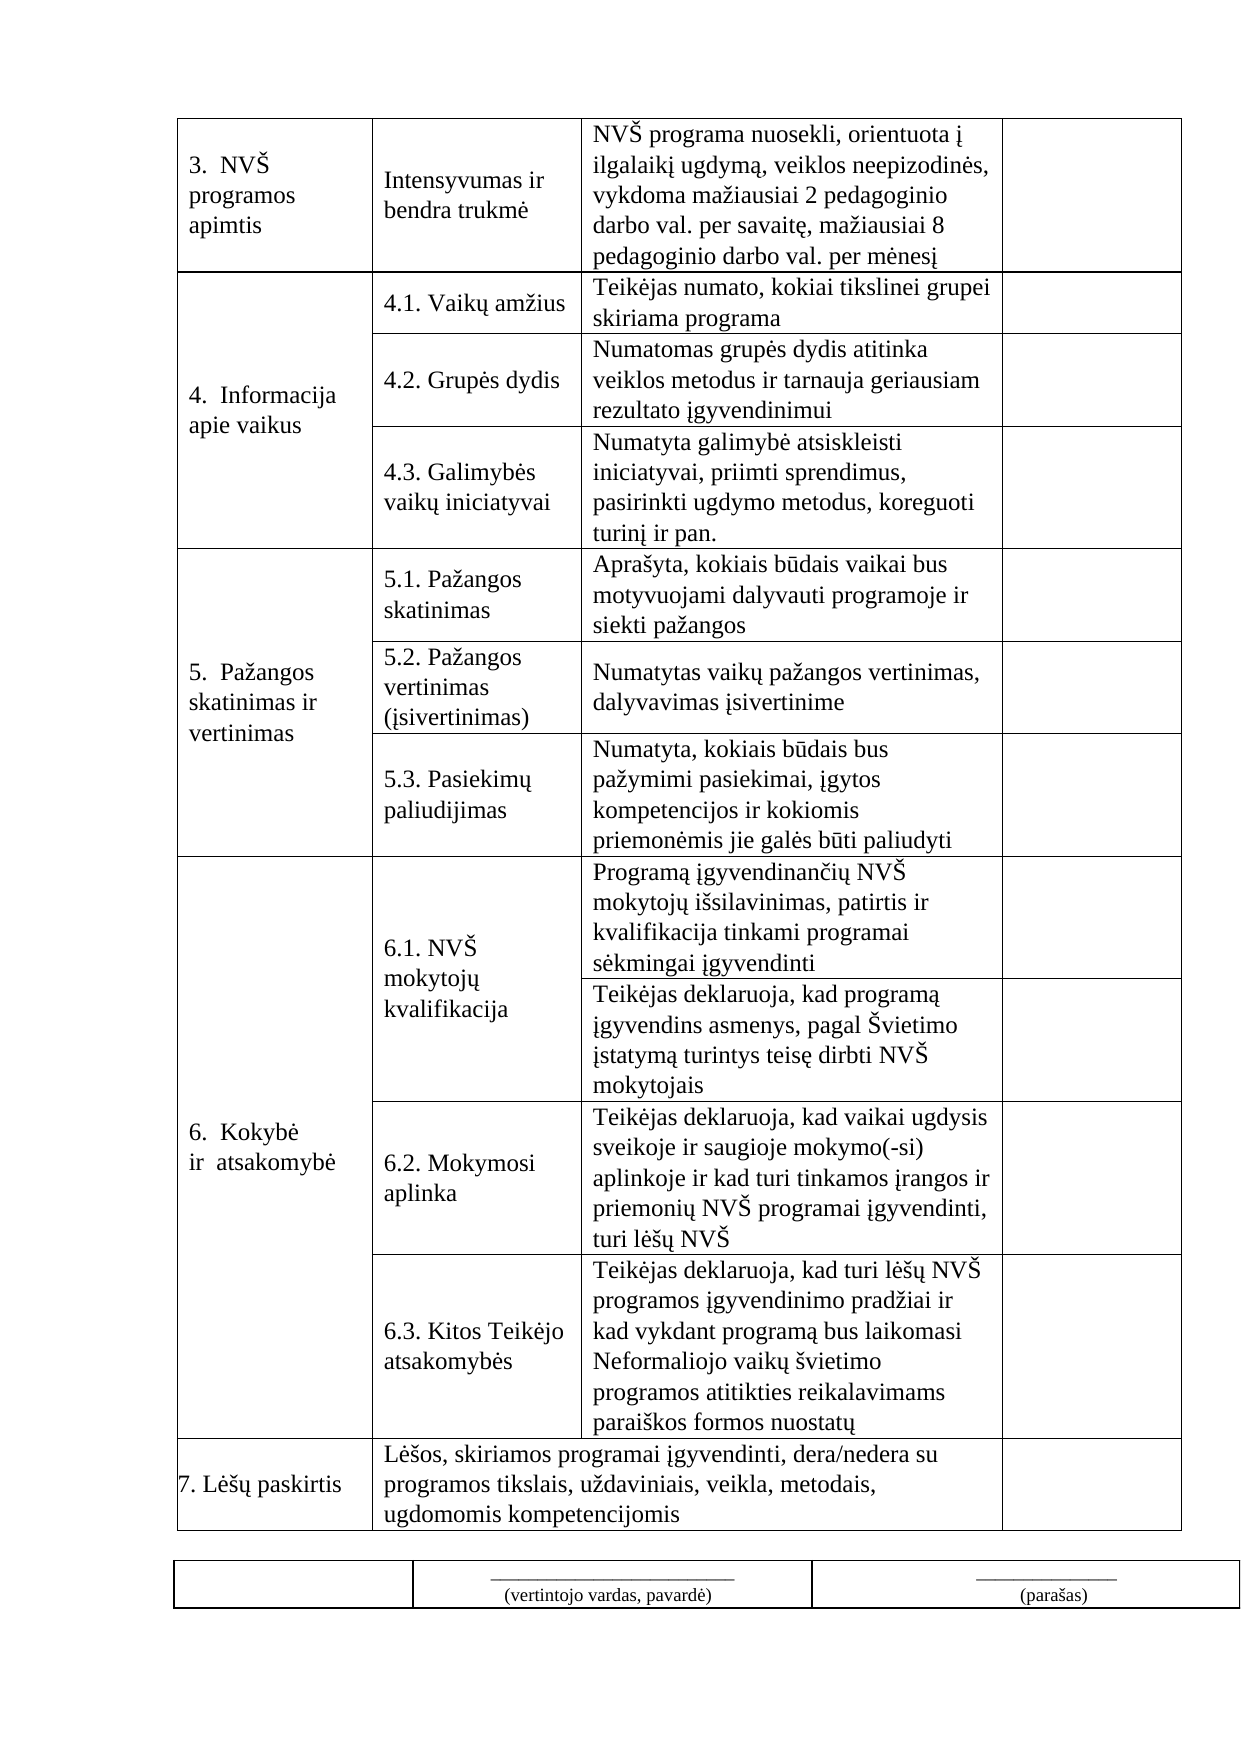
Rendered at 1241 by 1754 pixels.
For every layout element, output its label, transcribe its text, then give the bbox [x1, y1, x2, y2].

table_cell [1003, 427, 1181, 548]
table_cell 5.2. Pažangos vertinimas (įsivertinimas) [373, 642, 581, 733]
table_cell Teikėjas deklaruoja, kad vaikai ugdysis sveikoje ir saugioje mokymo(-si) aplinkoje ir kad turi tinkamos įrangos ir priemonių NVŠ programai įgyvendinti, turi lėšų NVŠ [582, 1102, 1002, 1254]
table_cell Teikėjas deklaruoja, kad turi lėšų NVŠ programos įgyvendinimo pradžiai ir kad vykdant programą bus laikomasi Neformaliojo vaikų švietimo programos atitikties reikalavimams paraiškos formos nuostatų [582, 1255, 1002, 1438]
table_cell [1003, 857, 1181, 978]
table_cell 5. Pažangos skatinimas ir vertinimas [178, 549, 372, 856]
table_cell 6.2. Mokymosi aplinka [373, 1102, 581, 1254]
table_cell Intensyvumas ir bendra trukmė [373, 119, 581, 271]
table_cell [1003, 734, 1181, 856]
table_cell 4.1. Vaikų amžius [373, 273, 581, 333]
table_cell [1003, 642, 1181, 733]
table_cell [1003, 1102, 1181, 1254]
table_cell 5.3. Pasiekimų paliudijimas [373, 734, 581, 856]
table_header [175, 1561, 412, 1607]
table_cell Teikėjas numato, kokiai tikslinei grupei skiriama programa [582, 273, 1002, 333]
table_cell 4.2. Grupės dydis [373, 334, 581, 426]
table_cell [1003, 1439, 1181, 1530]
table_cell NVŠ programa nuosekli, orientuota į ilgalaikį ugdymą, veiklos neepizodinės, vykdoma mažiausiai 2 pedagoginio darbo val. per savaitę, mažiausiai 8 pedagoginio darbo val. per mėnesį [582, 119, 1002, 271]
table_cell [1003, 979, 1181, 1101]
table_cell Aprašyta, kokiais būdais vaikai bus motyvuojami dalyvauti programoje ir siekti pažangos [582, 549, 1002, 641]
table_cell 5.1. Pažangos skatinimas [373, 549, 581, 641]
table_cell [1003, 1255, 1181, 1438]
table_cell Lėšos, skiriamos programai įgyvendinti, dera/nedera su programos tikslais, uždaviniais, veikla, metodais, ugdomomis kompetencijomis [373, 1439, 1002, 1530]
table_cell 7. Lėšų paskirtis [178, 1439, 372, 1530]
table_cell Numatyta galimybė atsiskleisti iniciatyvai, priimti sprendimus, pasirinkti ugdymo metodus, koreguoti turinį ir pan. [582, 427, 1002, 548]
table_cell 6. Kokybė ir atsakomybė [178, 857, 372, 1438]
table_cell 3. NVŠ programos apimtis [178, 119, 372, 271]
table_header __________________________ (vertintojo vardas, pavardė) [414, 1561, 811, 1607]
table_cell Numatytas vaikų pažangos vertinimas, dalyvavimas įsivertinime [582, 642, 1002, 733]
table_cell 6.3. Kitos Teikėjo atsakomybės [373, 1255, 581, 1438]
table_cell [1003, 549, 1181, 641]
table_cell 4.3. Galimybės vaikų iniciatyvai [373, 427, 581, 548]
table_cell [1003, 273, 1181, 333]
table_cell [1003, 334, 1181, 426]
table_cell Teikėjas deklaruoja, kad programą įgyvendins asmenys, pagal Švietimo įstatymą turintys teisę dirbti NVŠ mokytojais [582, 979, 1002, 1101]
table_cell [1003, 119, 1181, 271]
table_header _______________ (parašas) [813, 1561, 1239, 1607]
table_cell Programą įgyvendinančių NVŠ mokytojų išsilavinimas, patirtis ir kvalifikacija tinkami programai sėkmingai įgyvendinti [582, 857, 1002, 978]
table_cell 4. Informacija apie vaikus [178, 273, 372, 548]
table_cell Numatomas grupės dydis atitinka veiklos metodus ir tarnauja geriausiam rezultato įgyvendinimui [582, 334, 1002, 426]
table_cell Numatyta, kokiais būdais bus pažymimi pasiekimai, įgytos kompetencijos ir kokiomis priemonėmis jie galės būti paliudyti [582, 734, 1002, 856]
table_cell 6.1. NVŠ mokytojų kvalifikacija [373, 857, 581, 1101]
